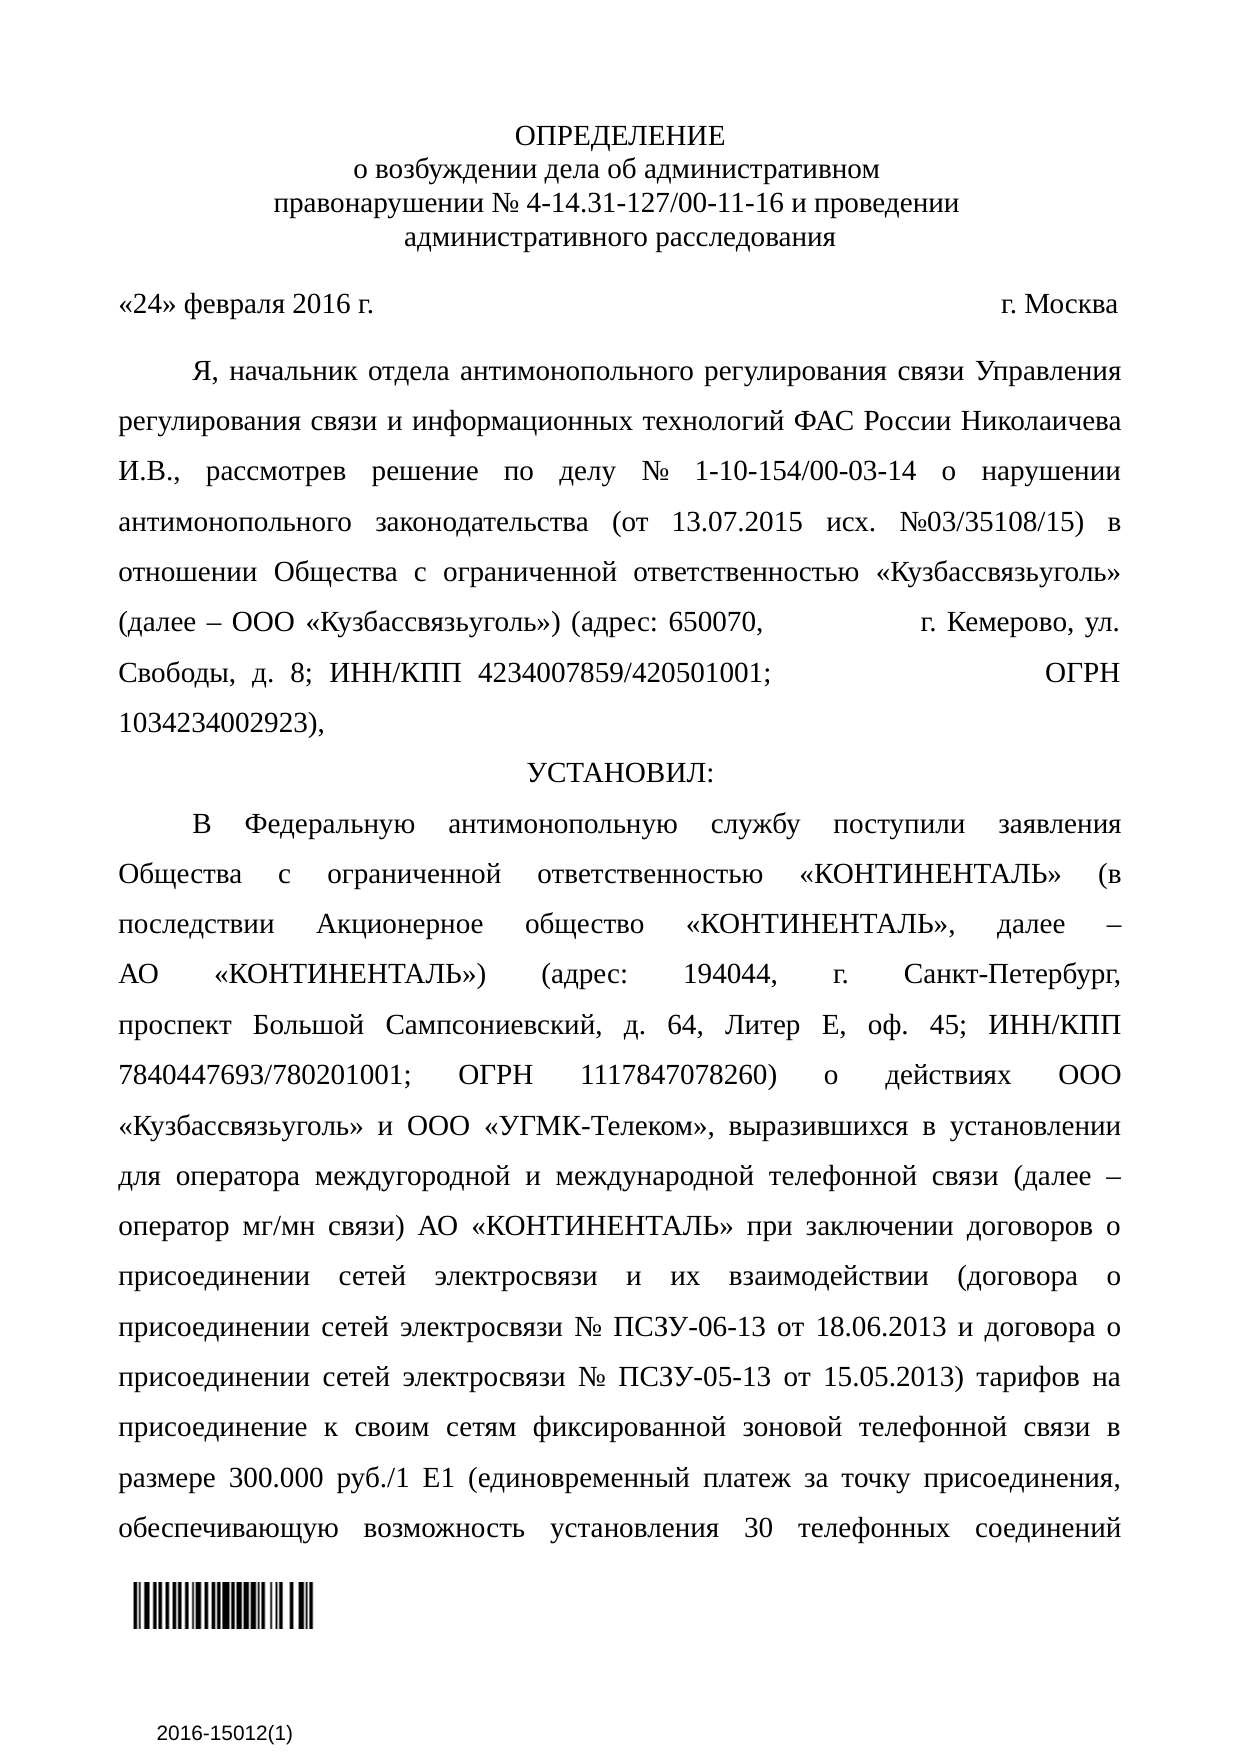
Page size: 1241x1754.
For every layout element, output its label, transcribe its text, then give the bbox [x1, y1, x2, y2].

picture [118, 1582, 331, 1629]
text о возбуждении дела об административном [118, 152, 1122, 185]
text УСТАНОВИЛ: [118, 755, 1122, 789]
text Я, начальник отдела антимонопольного регулирования связи Управления регулирования связи и информационных технологий ФАС России Николаичева И.В., рассмотрев решение по делу № 1-10-154/00-03-14 о нарушении антимонопольного законодательства (от 13.07.2015 исх. №03/35108/15) в отношении Общества с ограниченной ответственностью «Кузбассвязьуголь» (далее – ООО «Кузбассвязьуголь») (адрес: 650070, г. Кемерово, ул. Свободы, д. 8; ИНН/КПП 4234007859/420501001; ОГРН 1034234002923), [118, 353, 1122, 739]
text административного расследования [118, 219, 1122, 252]
text ОПРЕДЕЛЕНИЕ [118, 118, 1122, 152]
text правонарушении № 4-14.31-127/00-11-16 и проведении [118, 185, 1122, 219]
text «24» февраля 2016 г. г. Москва [118, 286, 1122, 319]
text В Федеральную антимонопольную службу поступили заявления Общества с ограниченной ответственностью «КОНТИНЕНТАЛЬ» (в последствии Акционерное общество «КОНТИНЕНТАЛЬ», далее – АО «КОНТИНЕНТАЛЬ») (адрес: 194044, г. Санкт-Петербург, проспект Большой Сампсониевский, д. 64, Литер Е, оф. 45; ИНН/КПП 7840447693/780201001; ОГРН 1117847078260) о действиях ООО «Кузбассвязьуголь» и ООО «УГМК-Телеком», выразившихся в установлении для оператора междугородной и международной телефонной связи (далее – оператор мг/мн связи) АО «КОНТИНЕНТАЛЬ» при заключении договоров о присоединении сетей электросвязи и их взаимодействии (договора о присоединении сетей электросвязи № ПСЗУ-06-13 от 18.06.2013 и договора о присоединении сетей электросвязи № ПСЗУ-05-13 от 15.05.2013) тарифов на присоединение к своим сетям фиксированной зоновой телефонной связи в размере 300.000 руб./1 Е1 (единовременный платеж за точку присоединения, обеспечивающую возможность установления 30 телефонных соединений [118, 806, 1122, 1544]
